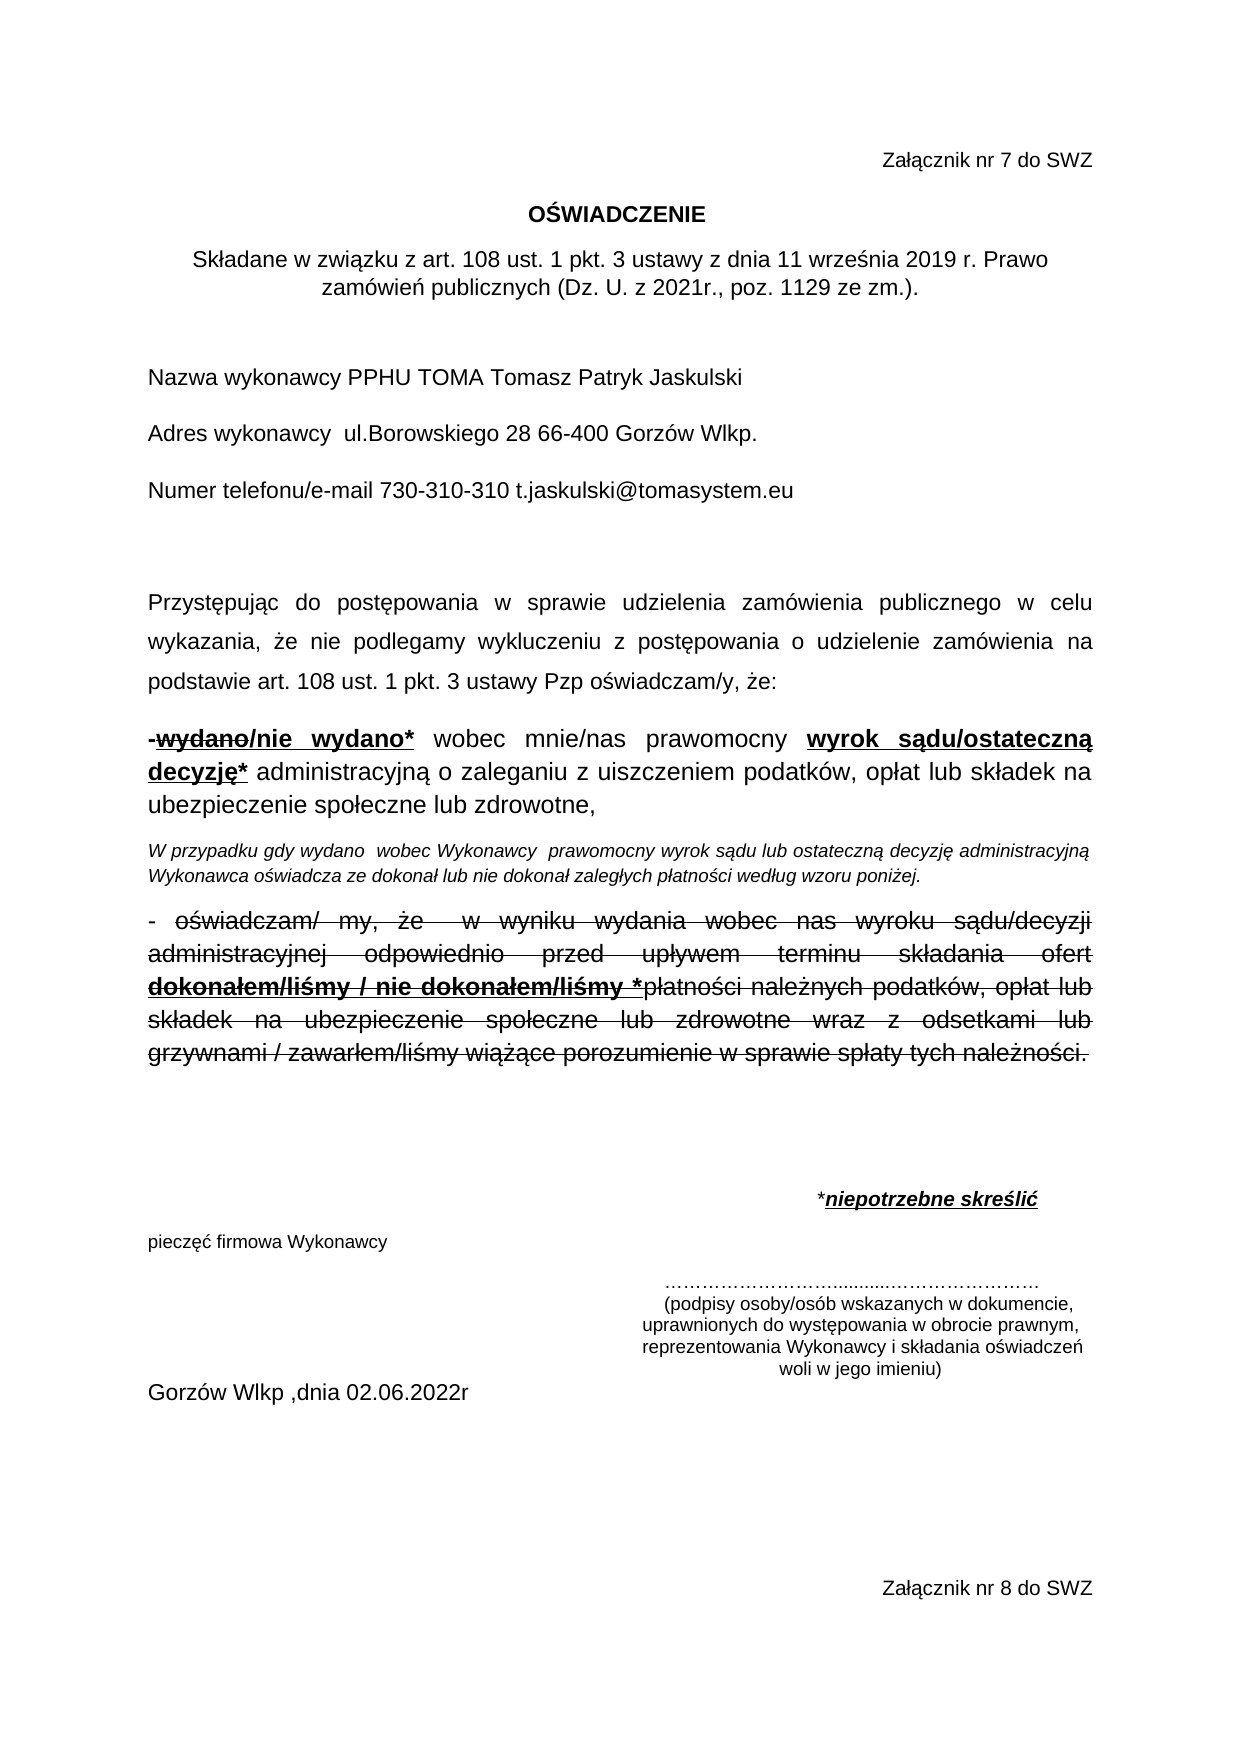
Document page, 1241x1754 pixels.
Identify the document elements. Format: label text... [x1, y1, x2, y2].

text Załącznik nr 7 do SWZ [148, 148, 1093, 172]
text reprezentowania Wykonawcy i składania oświadczeń [590, 1336, 1093, 1357]
text - oświadczam/ my, że w wyniku wydania wobec nas wyroku sądu/decyzji administracyjnej odpowiednio przed upływem terminu składania ofert dokonałem/liśmy / nie dokonałem/liśmy *płatności należnych podatków, opłat lub składek na ubezpieczenie społeczne lub zdrowotne wraz z odsetkami lub grzywnami / zawarłem/liśmy wiążące porozumienie w sprawie spłaty tych należności. [148, 906, 1093, 955]
text -wydano/nie wydano* wobec mnie/nas prawomocny wyrok sądu/ostateczną decyzję* administracyjną o zaleganiu z uiszczeniem podatków, opłat lub składek na ubezpieczenie społeczne lub zdrowotne, [148, 724, 1093, 819]
text Numer telefonu/e-mail 730-310-310 t.jaskulski@tomasystem.eu [148, 477, 1093, 503]
text - oświadczam/ my, że w wyniku wydania wobec nas wyroku sądu/decyzji administracyjnej odpowiednio przed upływem terminu składania ofert dokonałem/liśmy / nie dokonałem/liśmy *płatności należnych podatków, opłat lub składek na ubezpieczenie społeczne lub zdrowotne wraz z odsetkami lub grzywnami / zawarłem/liśmy wiążące porozumienie w sprawie spłaty tych należności. [148, 989, 1093, 1021]
text Adres wykonawcy ul.Borowskiego 28 66-400 Gorzów Wlkp. [148, 420, 1093, 447]
text (podpisy osoby/osób wskazanych w dokumencie, [148, 1293, 1093, 1314]
text Przystępując do postępowania w sprawie udzielenia zamówienia publicznego w celu wykazania, że nie podlegamy wykluczeniu z postępowania o udzielenie zamówienia na podstawie art. 108 ust. 1 pkt. 3 ustawy Pzp oświadczam/y, że: [148, 589, 1093, 694]
text woli w jego imieniu) [738, 1357, 1093, 1379]
text OŚWIADCZENIE [148, 201, 1093, 227]
text Gorzów Wlkp ,dnia 02.06.2022r [148, 1379, 1093, 1405]
text pieczęć firmowa Wykonawcy [148, 1231, 1093, 1253]
text W przypadku gdy wydano wobec Wykonawcy prawomocny wyrok sądu lub ostateczną decyzję administracyjną Wykonawca oświadcza ze dokonał lub nie dokonał zaległych płatności według wzoru poniżej. [148, 840, 1093, 886]
text - oświadczam/ my, że w wyniku wydania wobec nas wyroku sądu/decyzji administracyjnej odpowiednio przed upływem terminu składania ofert dokonałem/liśmy / nie dokonałem/liśmy *płatności należnych podatków, opłat lub składek na ubezpieczenie społeczne lub zdrowotne wraz z odsetkami lub grzywnami / zawarłem/liśmy wiążące porozumienie w sprawie spłaty tych należności. [148, 1022, 1093, 1067]
text Składane w związku z art. 108 ust. 1 pkt. 3 ustawy z dnia 11 września 2019 r. Prawo zamówień publicznych (Dz. U. z 2021r., poz. 1129 ze zm.). [148, 246, 1093, 300]
text Załącznik nr 8 do SWZ [148, 1576, 1093, 1600]
text ………………………...........…………………… [148, 1271, 1093, 1293]
text *niepotrzebne skreślić [148, 1187, 1093, 1211]
text uprawnionych do występowania w obrocie prawnym, [148, 1314, 1093, 1336]
text - oświadczam/ my, że w wyniku wydania wobec nas wyroku sądu/decyzji administracyjnej odpowiednio przed upływem terminu składania ofert dokonałem/liśmy / nie dokonałem/liśmy *płatności należnych podatków, opłat lub składek na ubezpieczenie społeczne lub zdrowotne wraz z odsetkami lub grzywnami / zawarłem/liśmy wiążące porozumienie w sprawie spłaty tych należności. [148, 956, 1093, 988]
text Nazwa wykonawcy PPHU TOMA Tomasz Patryk Jaskulski [148, 364, 1093, 391]
